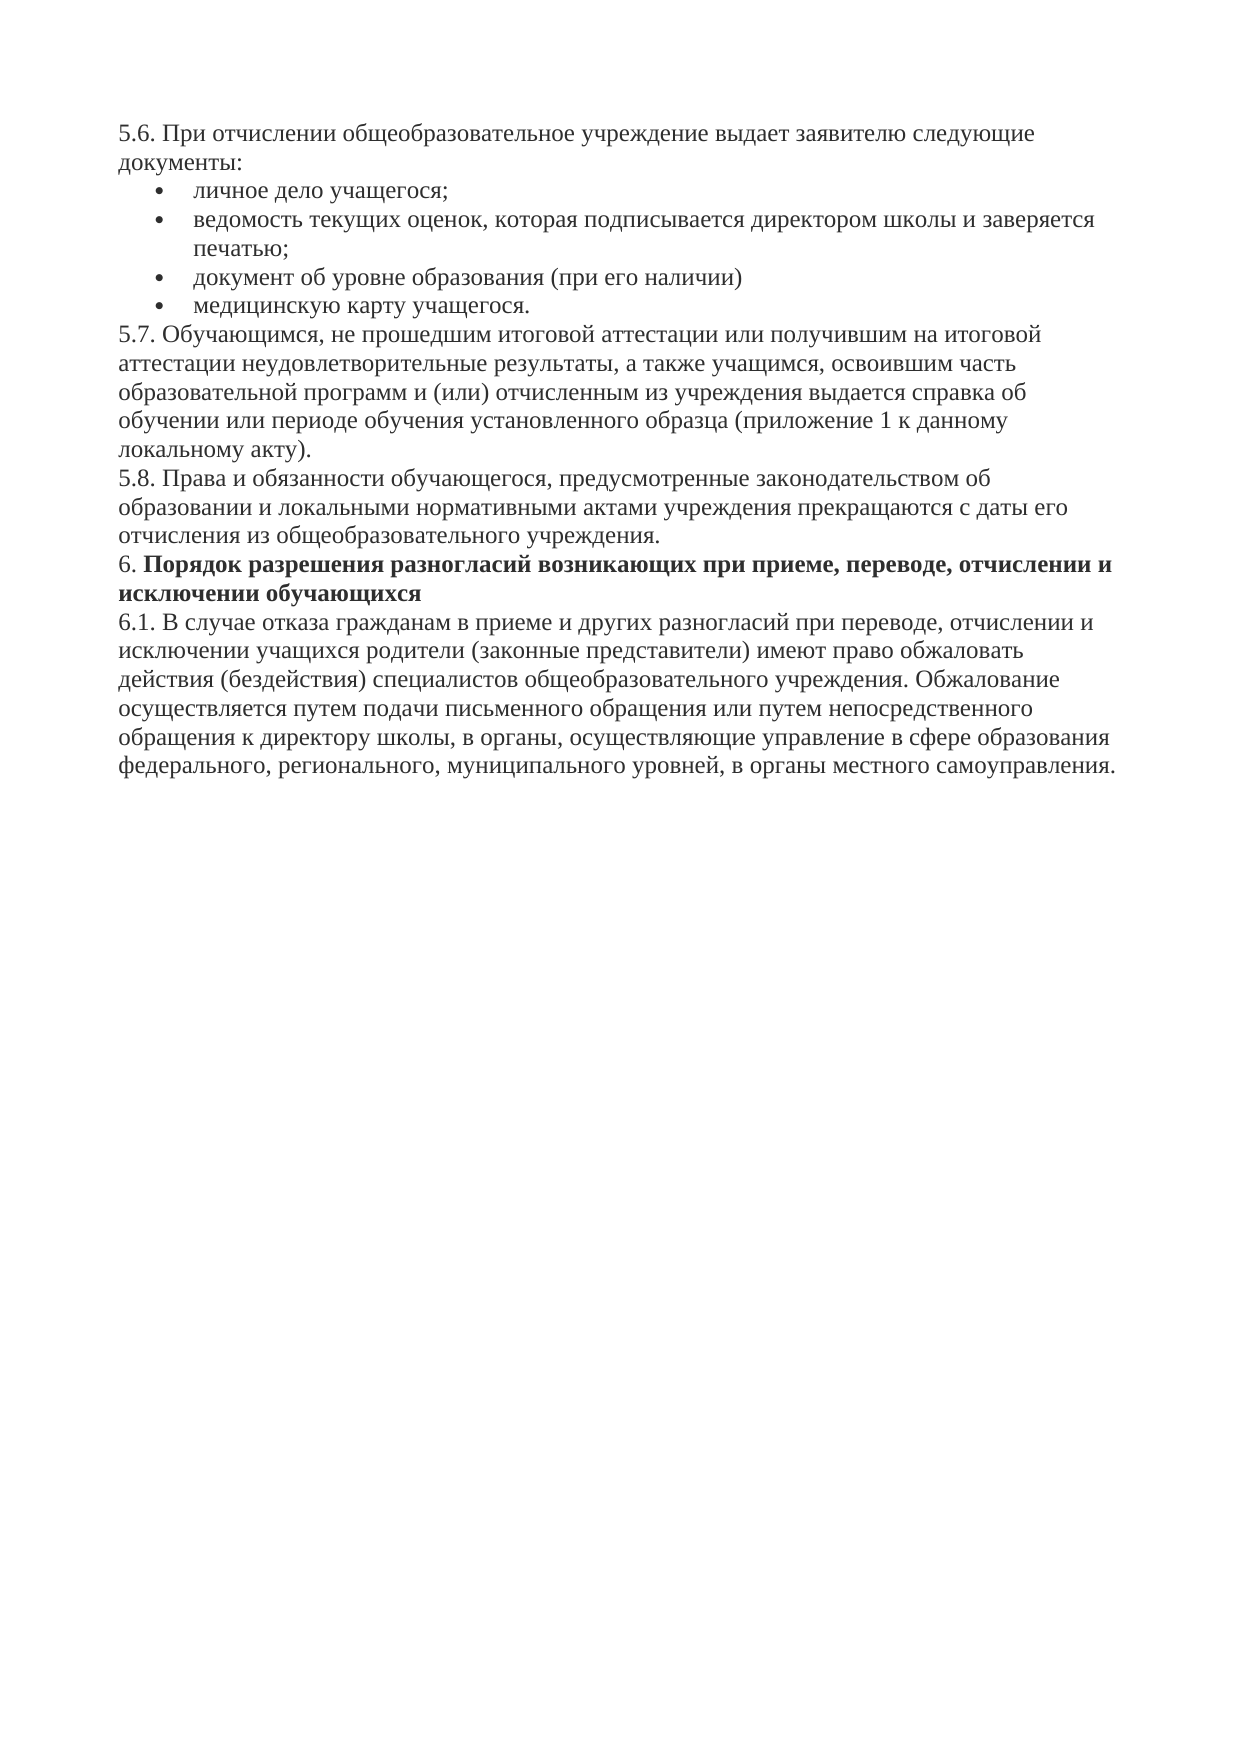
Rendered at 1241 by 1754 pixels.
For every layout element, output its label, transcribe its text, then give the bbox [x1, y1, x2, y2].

text 6.1. В случае отказа гражданам в приеме и других разногласий при переводе, отчислении и исключении учащихся родители (законные представители) имеют право обжаловать действия (бездействия) специалистов общеобразовательного учреждения. Обжалование осуществляется путем подачи письменного обращения или путем непосредственного обращения к директору школы, в органы, осуществляющие управление в сфере образования федерального, регионального, муниципального уровней, в органы местного самоуправления. [118, 607, 1122, 779]
list ведомость текущих оценок, которая подписывается директором школы и заверяется печатью; [156, 204, 1122, 262]
text 5.8. Права и обязанности обучающегося, предусмотренные законодательством об образовании и локальными нормативными актами учреждения прекращаются с даты его отчисления из общеобразовательного учреждения. [118, 463, 1122, 549]
text 6. Порядок разрешения разногласий возникающих при приеме, переводе, отчислении и исключении обучающихся [118, 549, 1122, 607]
text 5.6. При отчислении общеобразовательное учреждение выдает заявителю следующие документы: [118, 118, 1122, 176]
list документ об уровне образования (при его наличии) [156, 262, 1122, 291]
text 5.7. Обучающимся, не прошедшим итоговой аттестации или получившим на итоговой аттестации неудовлетворительные результаты, а также учащимся, освоившим часть образовательной программ и (или) отчисленным из учреждения выдается справка об обучении или периоде обучения установленного образца (приложение 1 к данному локальному акту). [118, 319, 1122, 463]
list личное дело учащегося; [156, 176, 1122, 204]
list медицинскую карту учащегося. [156, 291, 1122, 319]
